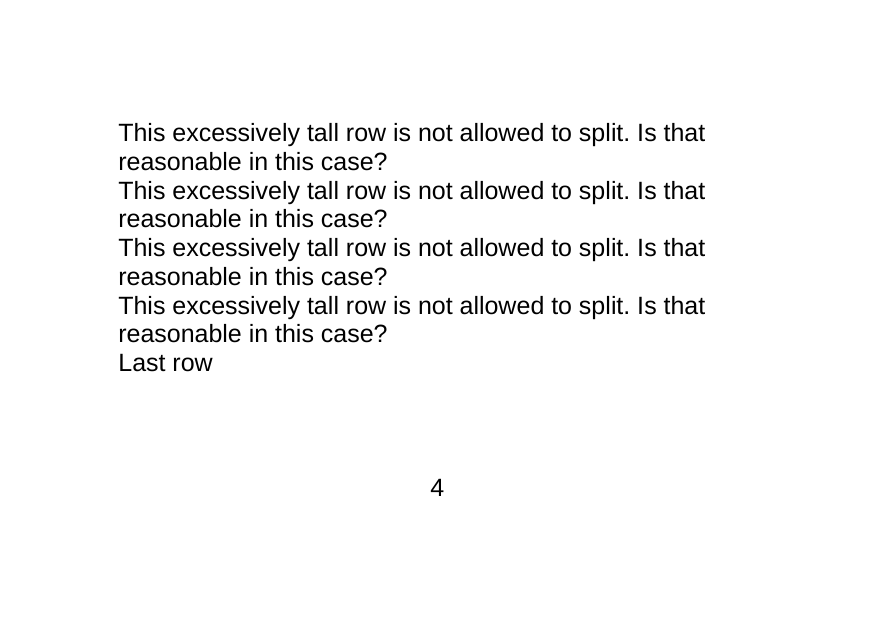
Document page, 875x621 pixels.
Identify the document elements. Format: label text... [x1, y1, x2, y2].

table_cell This excessively tall row is not allowed to split. Is that reasonable in this case? This excessively tall row is not allowed to split. Is that reasonable in this case? This excessively tall row is not allowed to split. Is that reasonable in this case? This excessively tall row is not allowed to split. Is that reasonable in this case? [118, 118, 756, 348]
table_cell Last row [118, 348, 756, 377]
